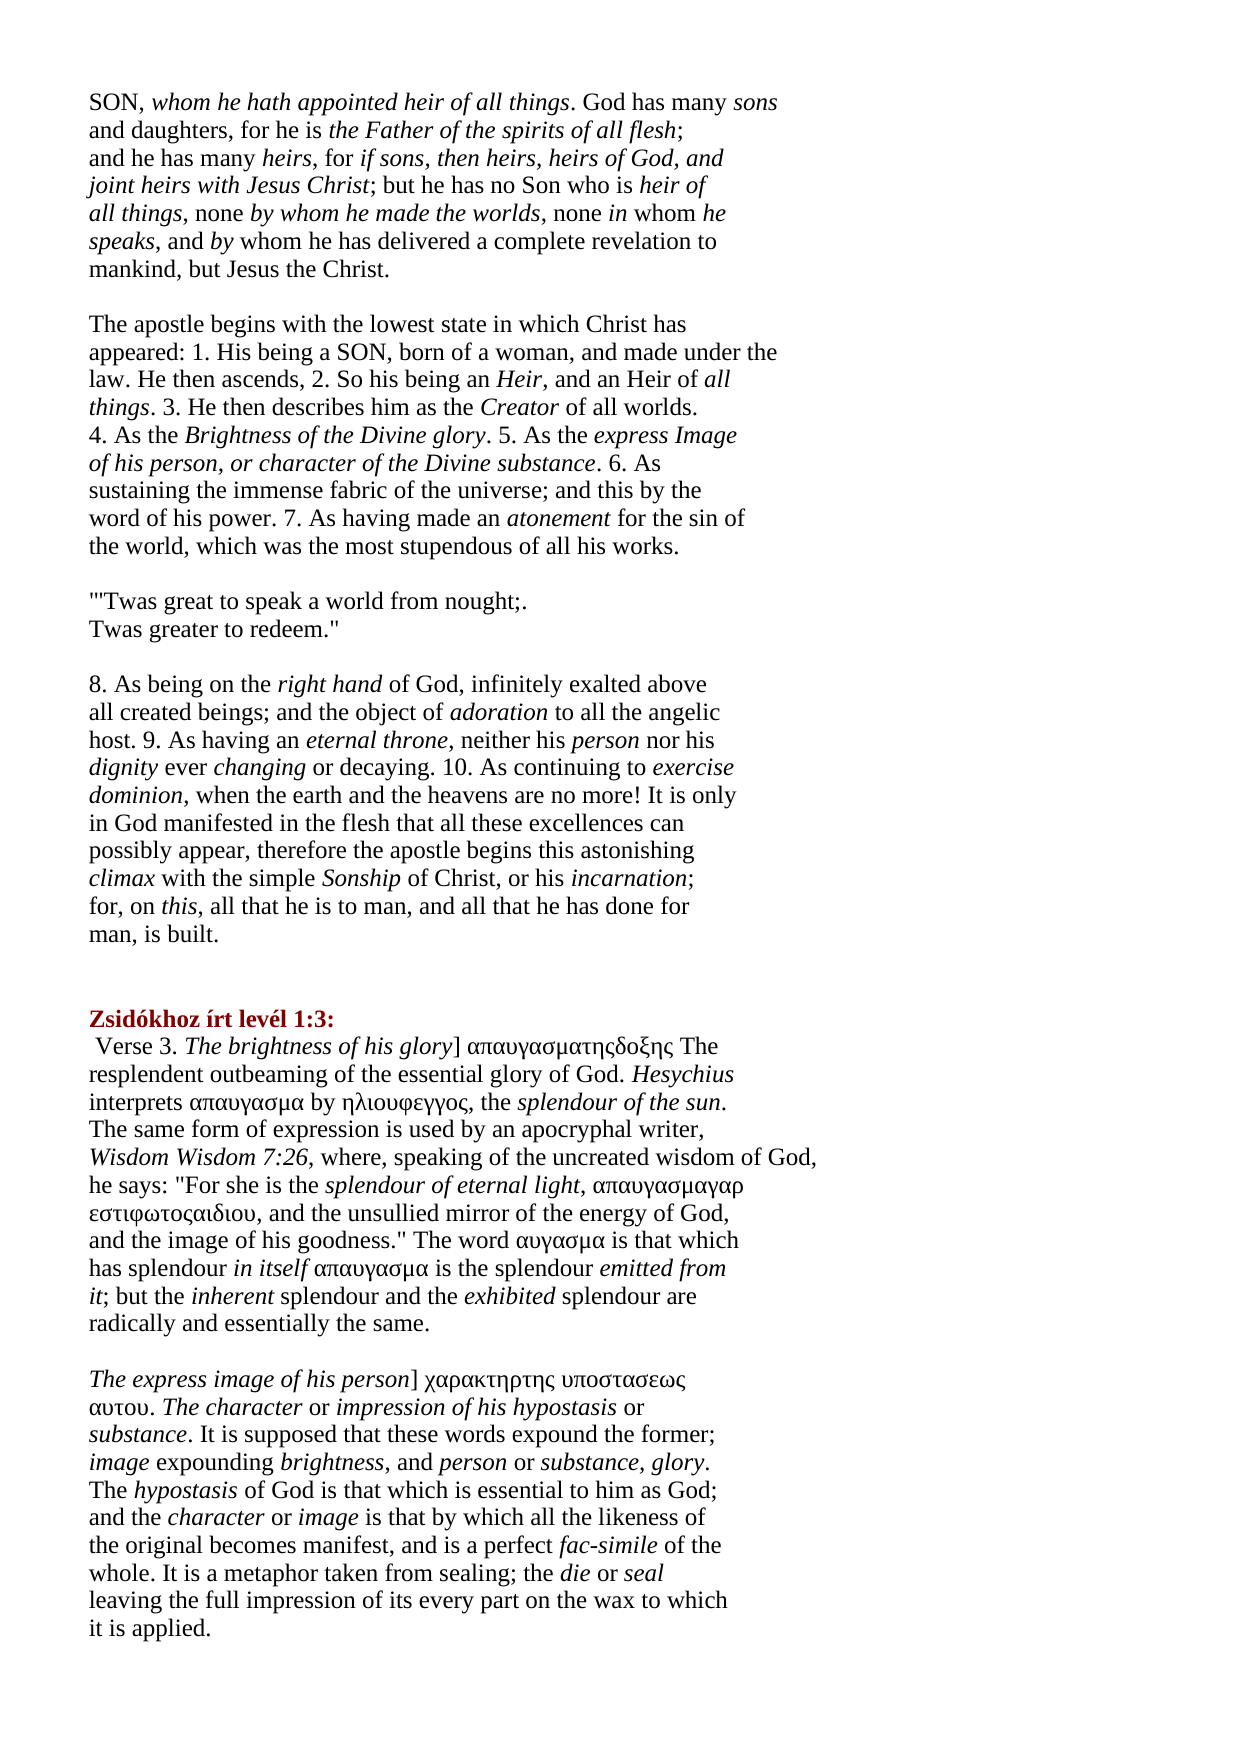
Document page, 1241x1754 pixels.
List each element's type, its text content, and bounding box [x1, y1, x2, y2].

text SON, whom he hath appointed heir of all things. God has many sons and daughters, for he is the Father of the spirits of all flesh; and he has many heirs, for if sons, then heirs, heirs of God, and joint heirs with Jesus Christ; but he has no Son who is heir of all things, none by whom he made the worlds, none in whom he speaks, and by whom he has delivered a complete revelation to mankind, but Jesus the Christ. The apostle begins with the lowest state in which Christ has appeared: 1. His being a SON, born of a woman, and made under the law. He then ascends, 2. So his being an Heir, and an Heir of all things. 3. He then describes him as the Creator of all worlds. 4. As the Brightness of the Divine glory. 5. As the express Image of his person, or character of the Divine substance. 6. As sustaining the immense fabric of the universe; and this by the word of his power. 7. As having made an atonement for the sin of the world, which was the most stupendous of all his works. "'Twas great to speak a world from nought;. Twas greater to redeem." 8. As being on the right hand of God, infinitely exalted above all created beings; and the object of adoration to all the angelic host. 9. As having an eternal throne, neither his person nor his dignity ever changing or decaying. 10. As continuing to exercise dominion, when the earth and the heavens are no more! It is only in God manifested in the flesh that all these excellences can possibly appear, therefore the apostle begins this astonishing climax with the simple Sonship of Christ, or his incarnation; for, on this, all that he is to man, and all that he has done for man, is built. [88, 88, 1152, 975]
text Zsidókhoz írt levél 1:3: [88, 1005, 1152, 1032]
text Verse 3. The brightness of his glory] απαυγασματηςδοξης The resplendent outbeaming of the essential glory of God. Hesychius interprets απαυγασμα by ηλιουφεγγος, the splendour of the sun. The same form of expression is used by an apocryphal writer, Wisdom Wisdom 7:26, where, speaking of the uncreated wisdom of God, he says: "For she is the splendour of eternal light, απαυγασμαγαρ εστιφωτοςαιδιου, and the unsullied mirror of the energy of God, and the image of his goodness." The word αυγασμα is that which has splendour in itself απαυγασμα is the splendour emitted from it; but the inherent splendour and the exhibited splendour are radically and essentially the same. The express image of his person] χαρακτηρτης υποστασεως αυτου. The character or impression of his hypostasis or substance. It is supposed that these words expound the former; image expounding brightness, and person or substance, glory. The hypostasis of God is that which is essential to him as God; and the character or image is that by which all the likeness of the original becomes manifest, and is a perfect fac-simile of the whole. It is a metaphor taken from sealing; the die or seal leaving the full impression of its every part on the wax to which it is applied. [88, 1032, 1152, 1642]
